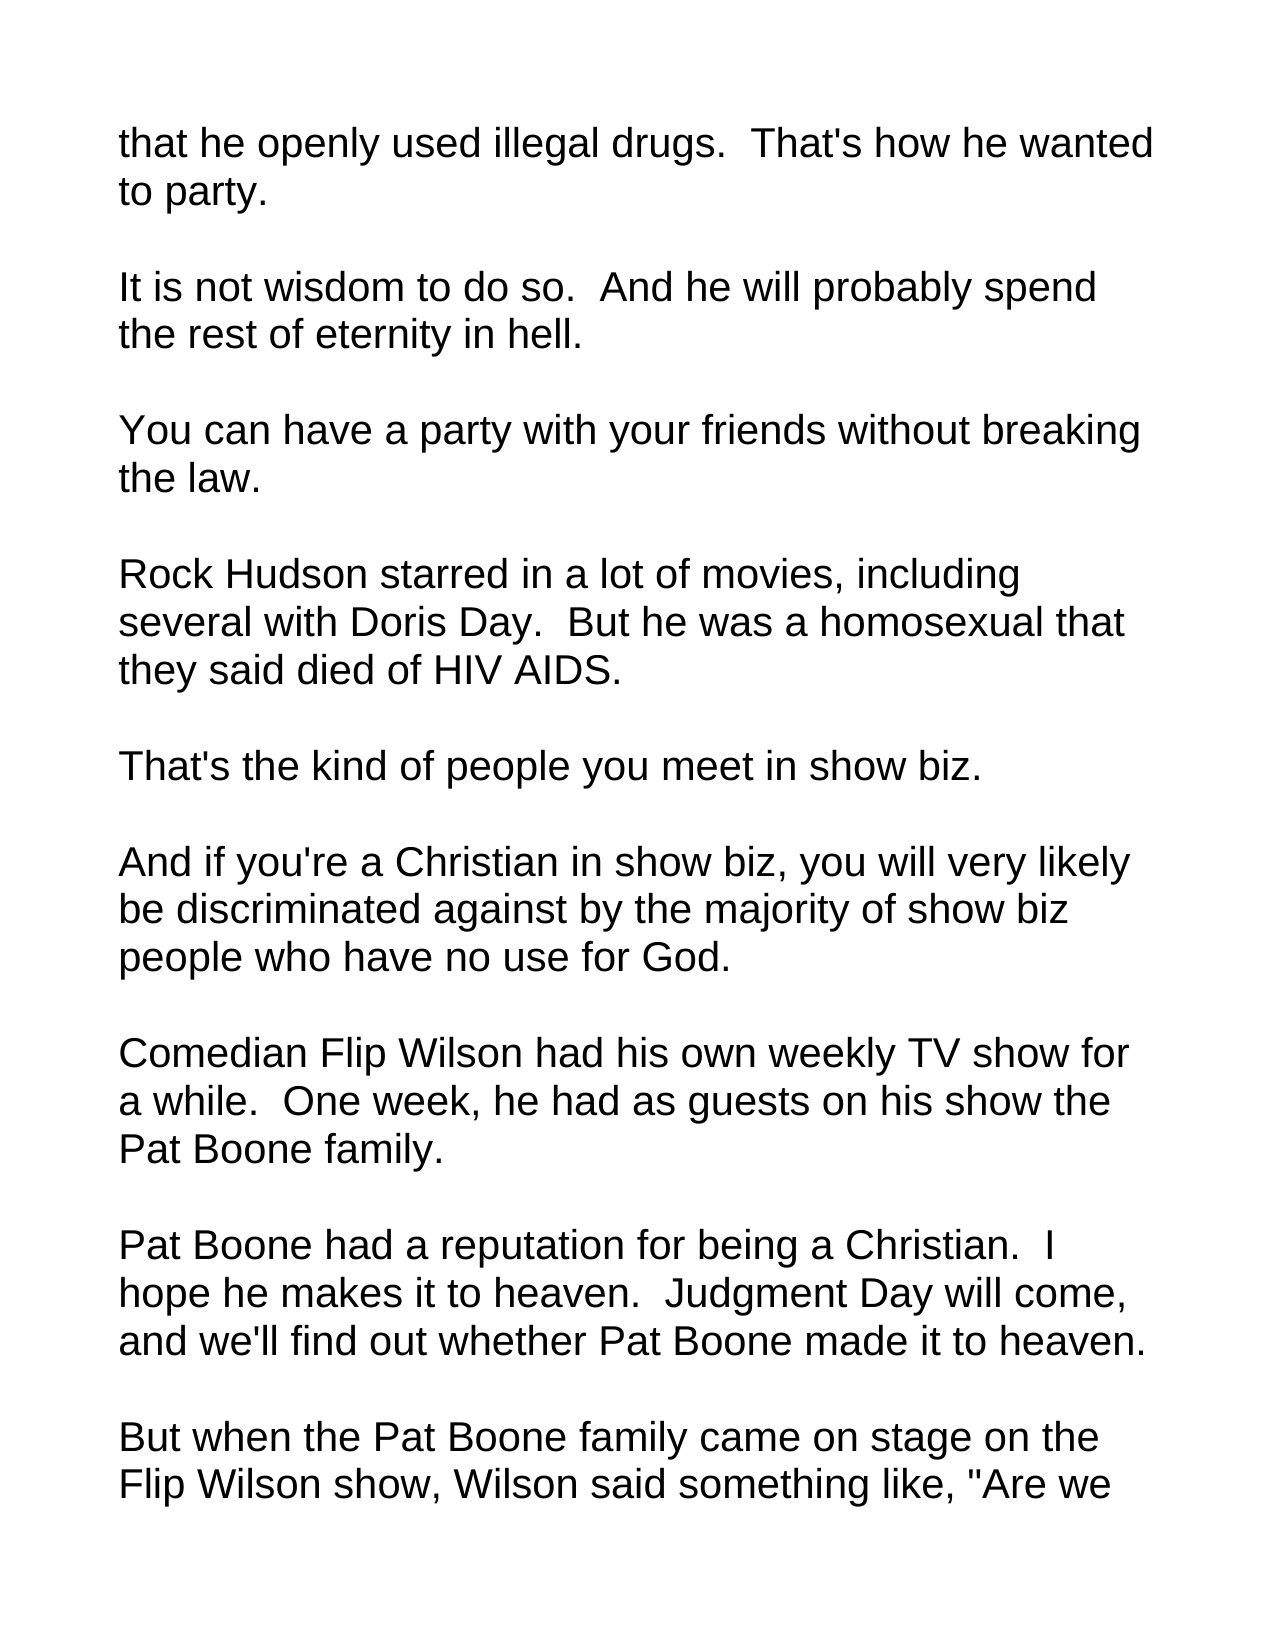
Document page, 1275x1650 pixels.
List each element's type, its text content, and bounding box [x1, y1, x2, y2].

text Rock Hudson starred in a lot of movies, including several with Doris Day. But he was a homosexual that they said died of HIV AIDS. [118, 549, 1157, 693]
text That's the kind of people you meet in show biz. [118, 741, 1157, 789]
text Pat Boone had a reputation for being a Christian. I hope he makes it to heaven. Judgment Day will come, and we'll find out whether Pat Boone made it to heaven. [118, 1220, 1157, 1364]
text You can have a party with your friends without breaking the law. [118, 406, 1157, 501]
text that he openly used illegal drugs. That's how he wanted to party. [118, 118, 1157, 214]
text But when the Pat Boone family came on stage on the Flip Wilson show, Wilson said something like, "Are we [118, 1412, 1157, 1508]
text Comedian Flip Wilson had his own weekly TV show for a while. One week, he had as guests on his show the Pat Boone family. [118, 1028, 1157, 1172]
text And if you're a Christian in show biz, you will very likely be discriminated against by the majority of show biz people who have no use for God. [118, 837, 1157, 981]
text It is not wisdom to do so. And he will probably spend the rest of eternity in hell. [118, 262, 1157, 358]
